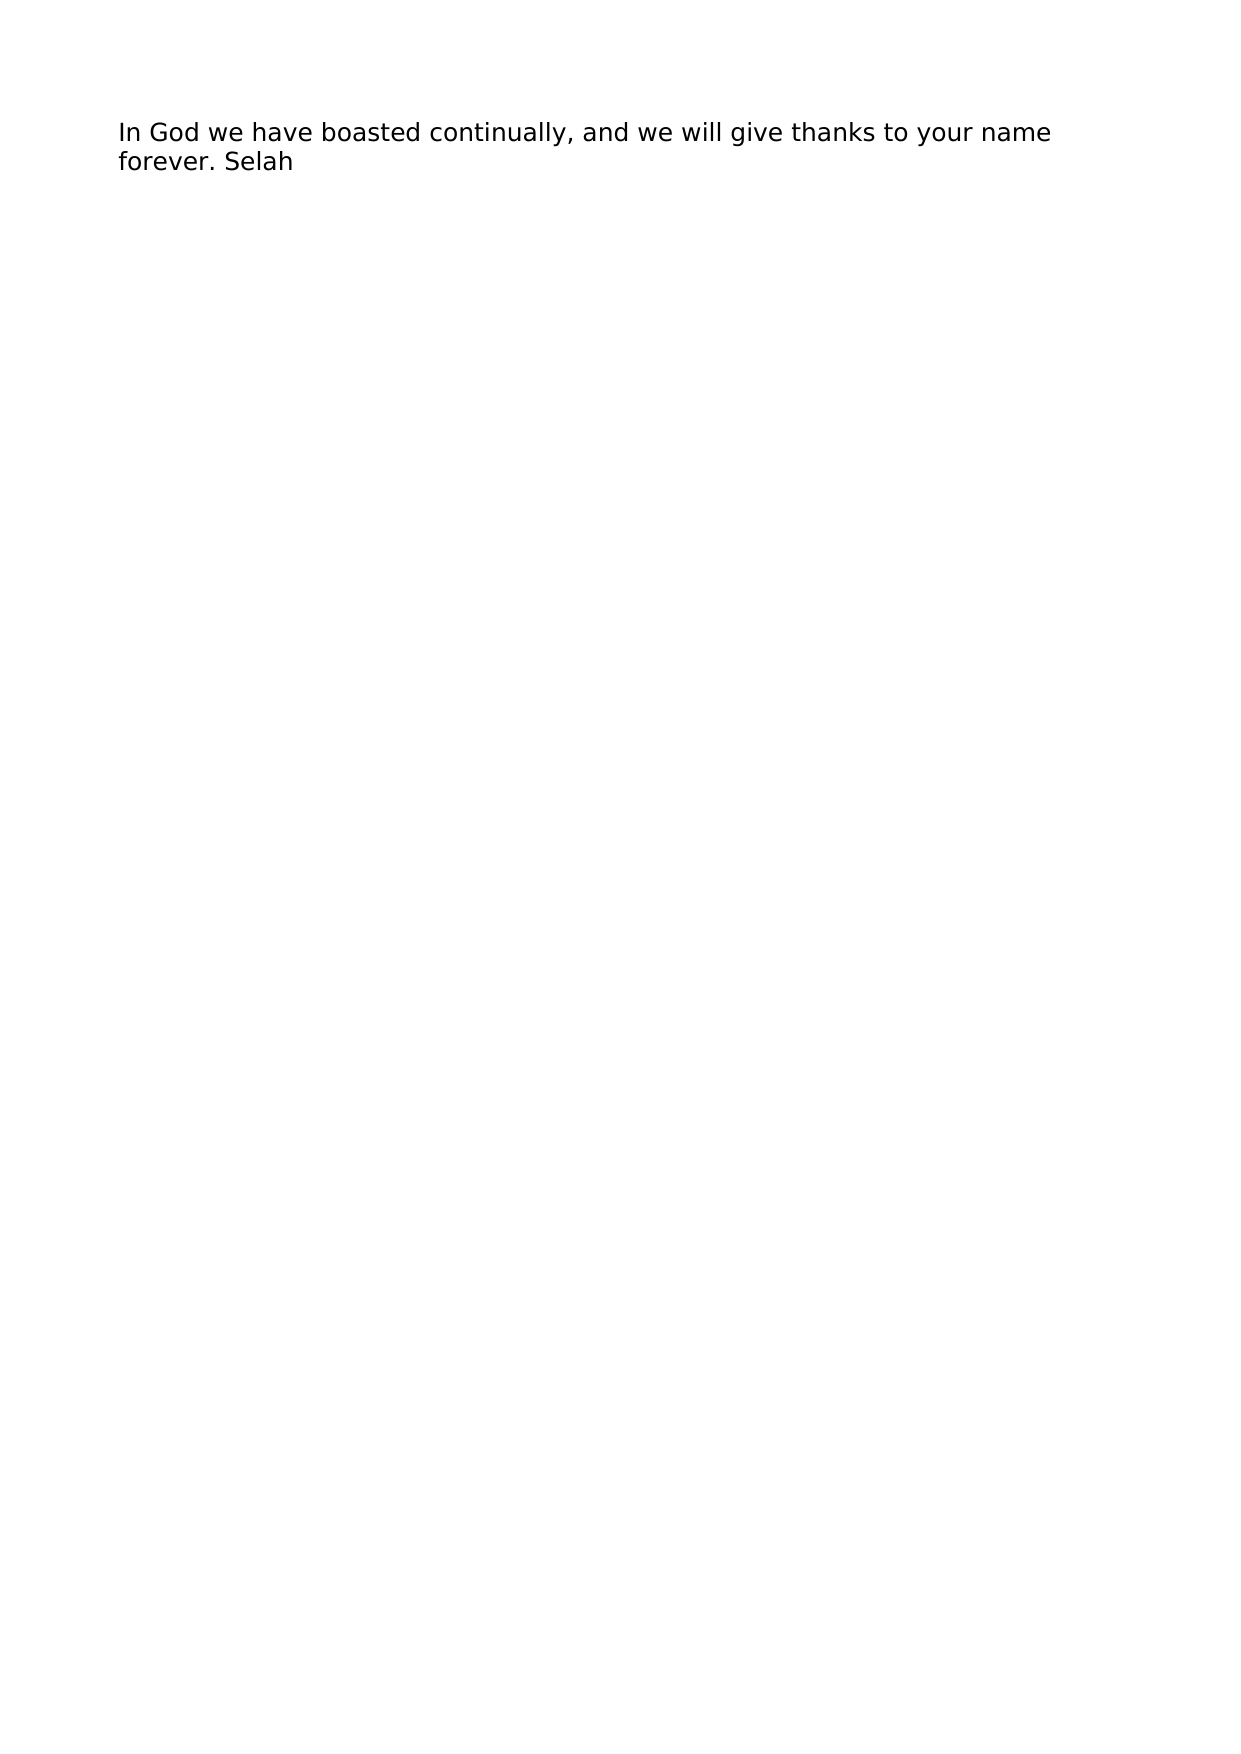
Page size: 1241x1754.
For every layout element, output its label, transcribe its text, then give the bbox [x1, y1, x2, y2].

text In God we have boasted continually, and we will give thanks to your name forever. Selah [118, 118, 1122, 176]
